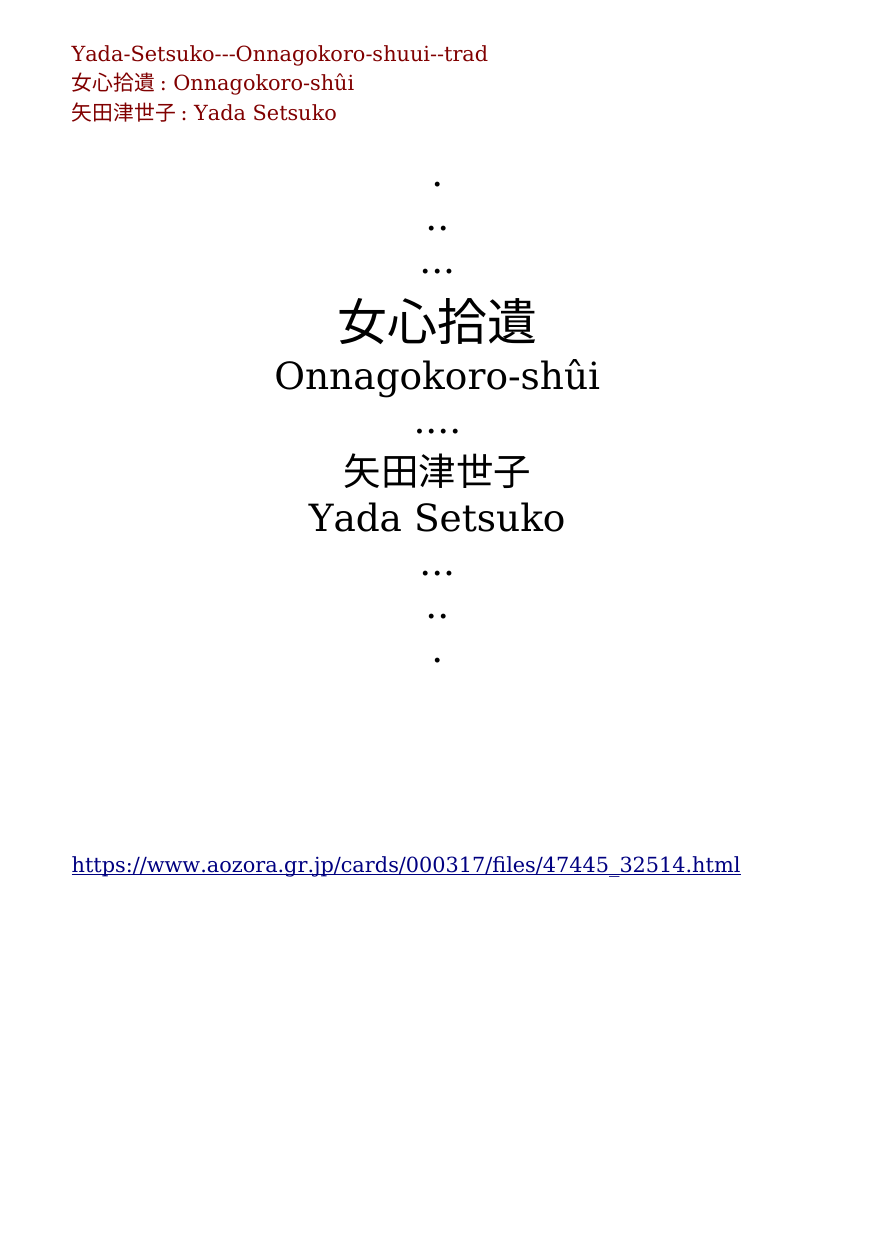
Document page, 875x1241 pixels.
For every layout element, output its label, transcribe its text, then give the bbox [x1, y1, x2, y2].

text 女心拾遺 : Onnagokoro-shûi [71, 66, 803, 96]
text 矢田津世子 : Yada Setsuko [71, 96, 803, 127]
text Yada-Setsuko---Onnagokoro-shuui--trad [71, 42, 803, 66]
text https://www.aozora.gr.jp/cards/000317/files/47445_32514.html [71, 853, 803, 877]
subtitle . .. ... 女心拾遺 Onnagokoro-shûi .... 矢田津世子 Yada Setsuko ... .. . [36, 152, 838, 671]
